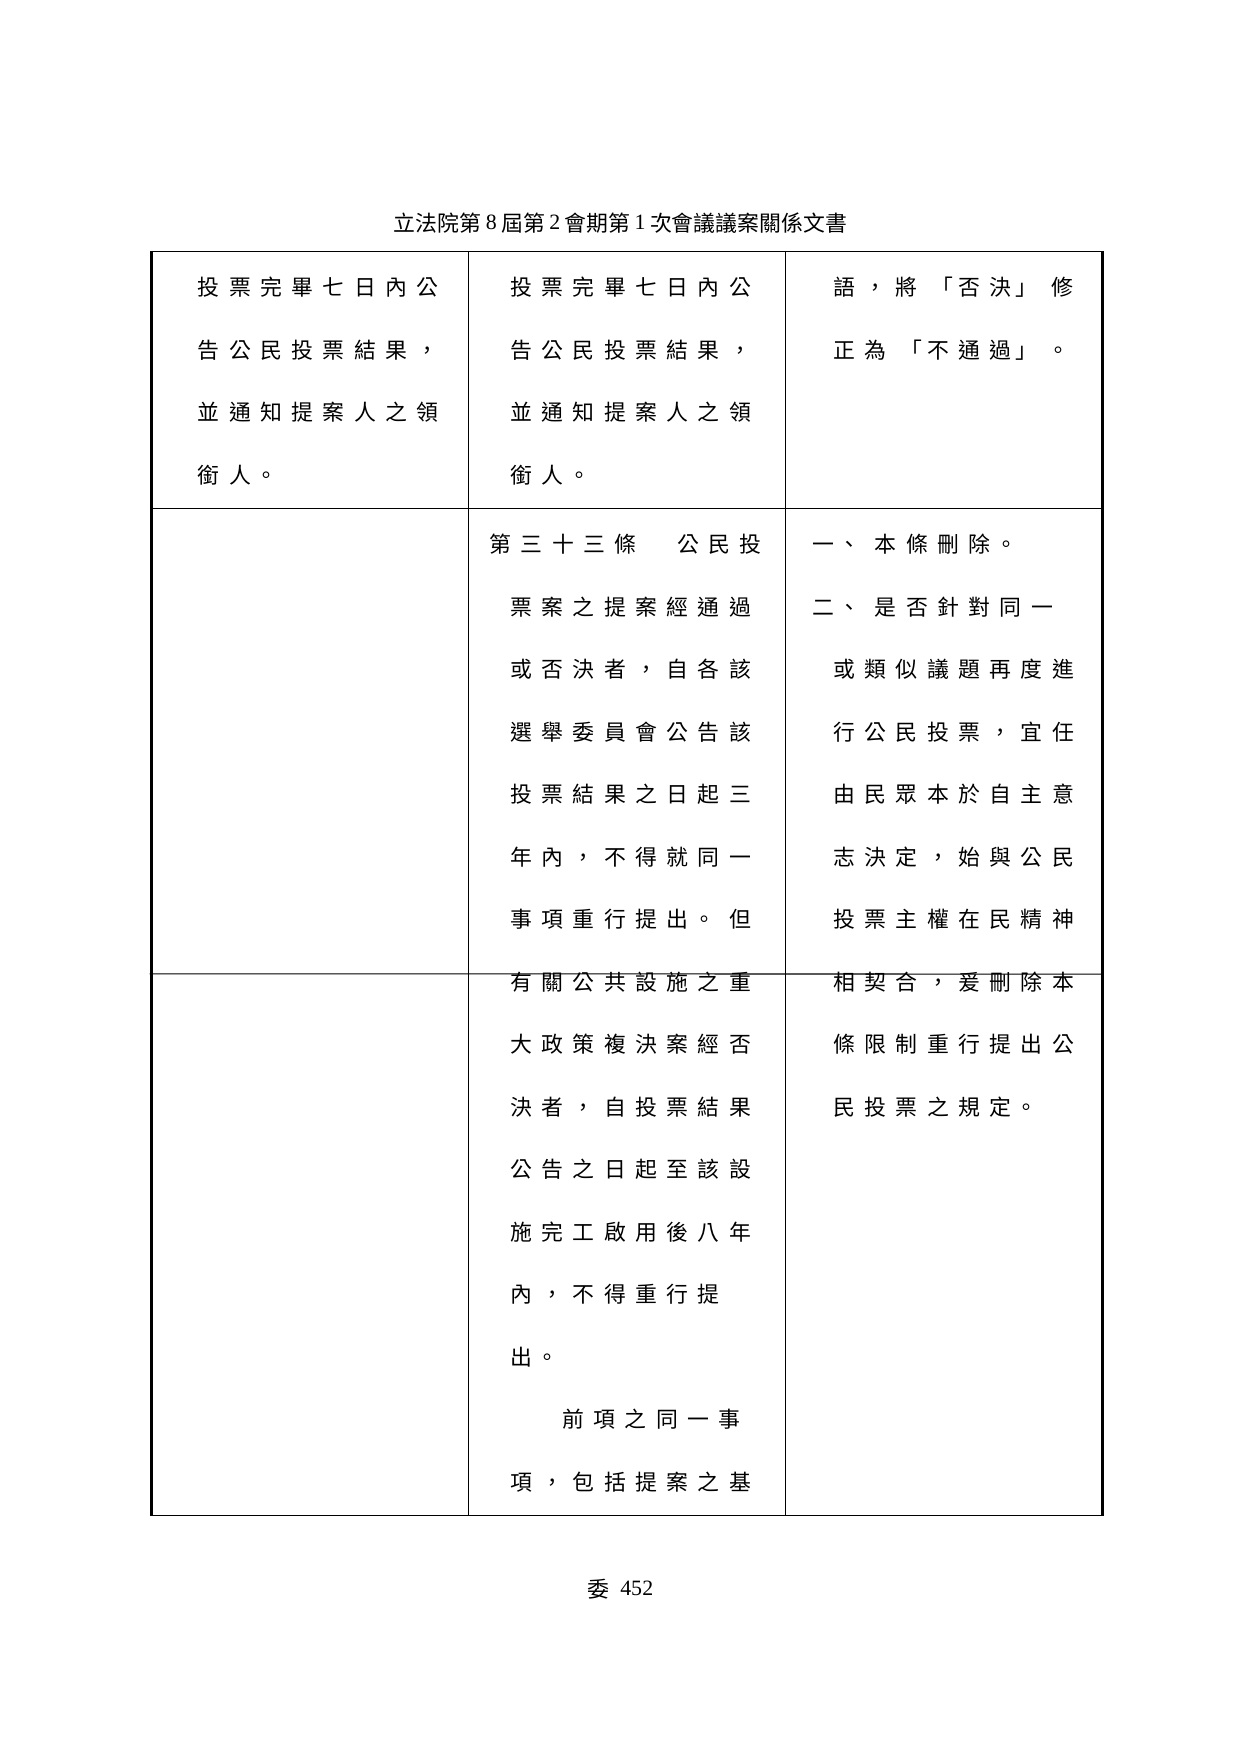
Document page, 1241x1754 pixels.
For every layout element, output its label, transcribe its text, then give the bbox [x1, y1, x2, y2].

table_cell 有關公共設施之重大政策複決案經否決者，自投票結果公告之日起至該設施完工啟用後八年內，不得重行提出。 前項之同一事項，包括提案之基 [469, 975, 785, 1514]
table_cell 語，將「否決」修正為「不通過」。 [786, 252, 1101, 508]
table_cell 第三十三條 公民投票案之提案經通過或否決者，自各該選舉委員會公告該投票結果之日起三年內，不得就同一事項重行提出。但 [469, 509, 785, 973]
table_cell 投票完畢七日內公告公民投票結果，並通知提案人之領銜人。 [153, 252, 468, 508]
table_cell 投票完畢七日內公告公民投票結果，並通知提案人之領銜人。 [469, 252, 785, 508]
table_cell 相契合，爰刪除本條限制重行提出公民投票之規定。 [786, 975, 1101, 1514]
table_cell [153, 509, 468, 973]
table_cell [153, 975, 468, 1514]
table_cell 一、本條刪除。 二、是否針對同一或類似議題再度進行公民投票，宜任由民眾本於自主意志決定，始與公民投票主權在民精神 [786, 509, 1101, 973]
